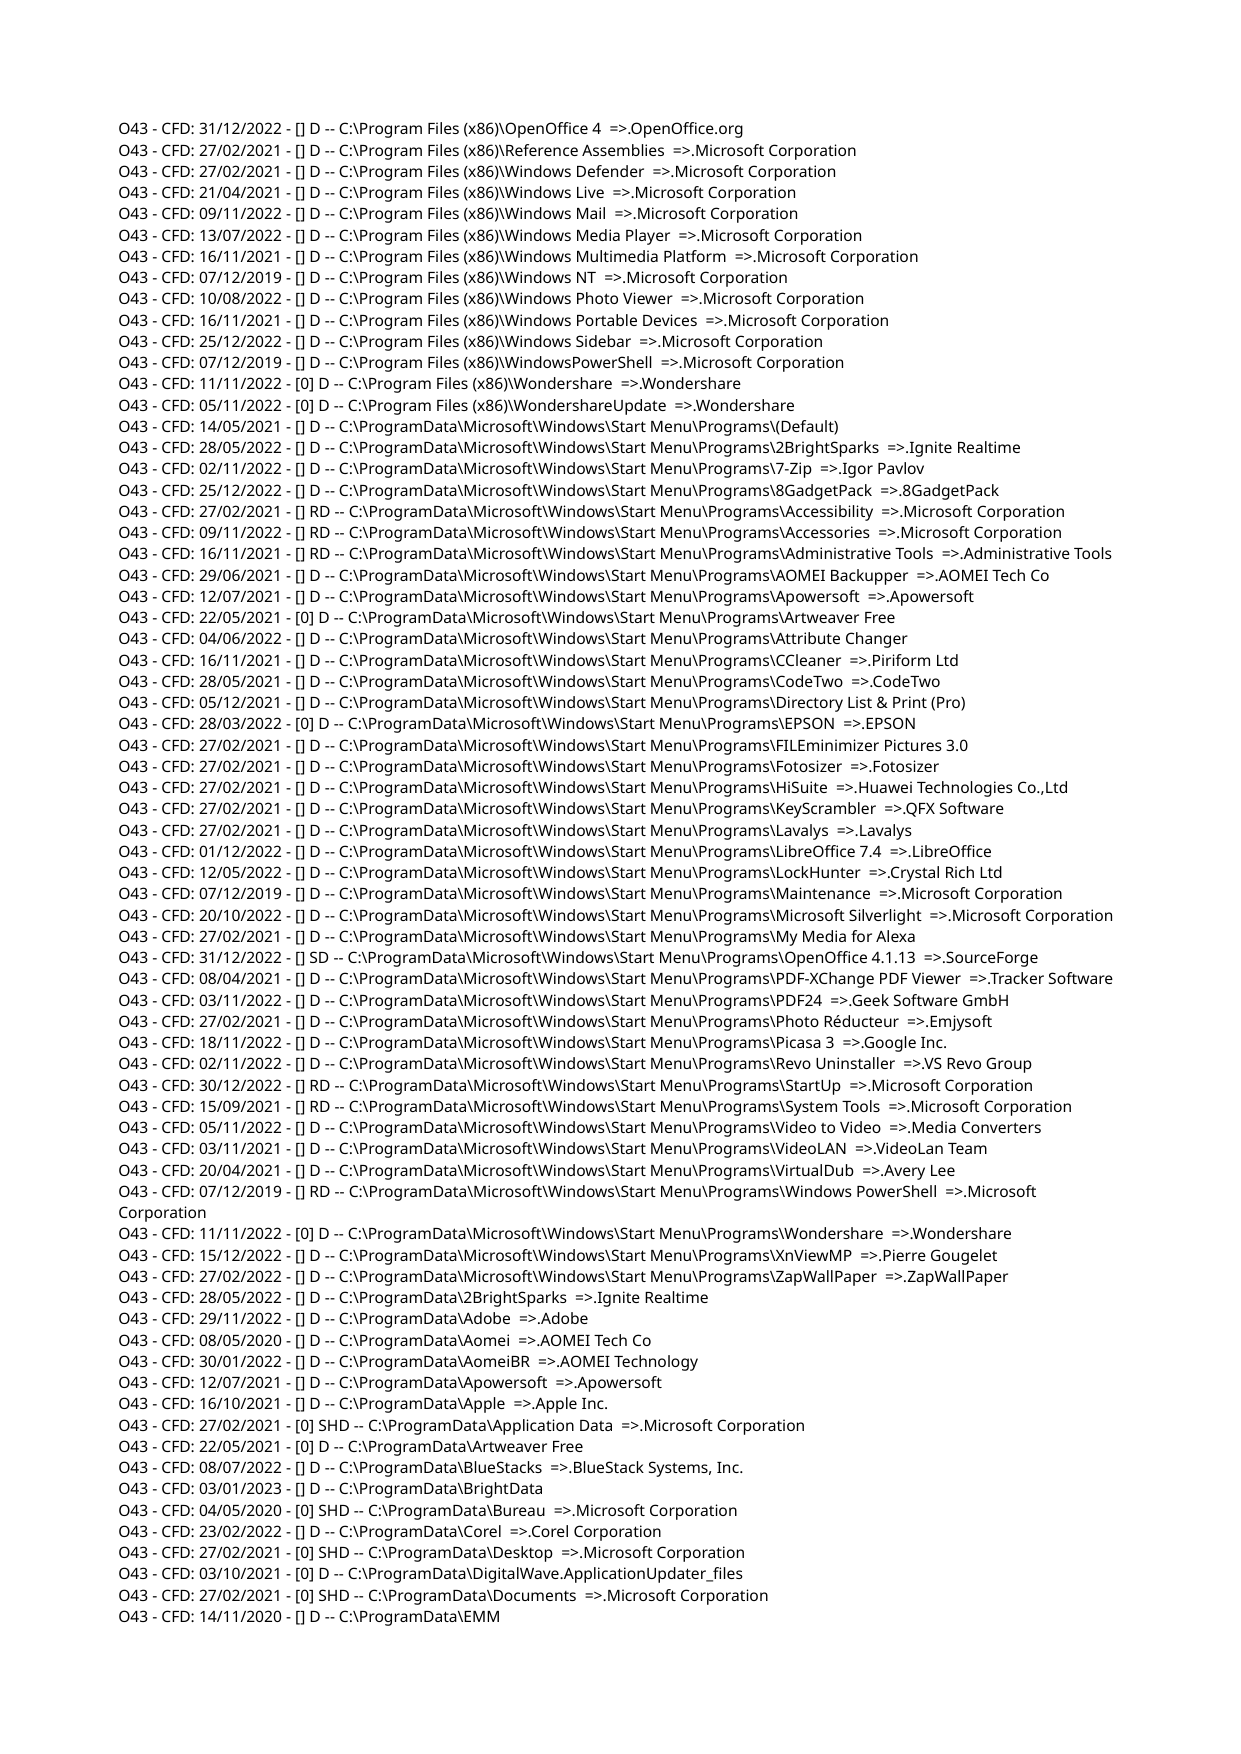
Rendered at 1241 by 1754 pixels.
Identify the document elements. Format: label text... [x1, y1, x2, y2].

text O43 - CFD: 16/11/2021 - [] D -- C:\ProgramData\Microsoft\Windows\Start Menu\Programs\CCleaner =>.Piriform Ltd [118, 649, 1122, 671]
text O43 - CFD: 14/05/2021 - [] D -- C:\ProgramData\Microsoft\Windows\Start Menu\Programs\(Default) [118, 416, 1122, 437]
text O43 - CFD: 27/02/2021 - [0] SHD -- C:\ProgramData\Application Data =>.Microsoft Corporation [118, 1414, 1122, 1436]
text O43 - CFD: 02/11/2022 - [] D -- C:\ProgramData\Microsoft\Windows\Start Menu\Programs\Revo Uninstaller =>.VS Revo Group [118, 1053, 1122, 1074]
text O43 - CFD: 09/11/2022 - [] RD -- C:\ProgramData\Microsoft\Windows\Start Menu\Programs\Accessories =>.Microsoft Corporation [118, 522, 1122, 543]
text O43 - CFD: 13/07/2022 - [] D -- C:\Program Files (x86)\Windows Media Player =>.Microsoft Corporation [118, 224, 1122, 246]
text O43 - CFD: 15/12/2022 - [] D -- C:\ProgramData\Microsoft\Windows\Start Menu\Programs\XnViewMP =>.Pierre Gougelet [118, 1244, 1122, 1266]
text O43 - CFD: 04/06/2022 - [] D -- C:\ProgramData\Microsoft\Windows\Start Menu\Programs\Attribute Changer [118, 628, 1122, 649]
text O43 - CFD: 20/10/2022 - [] D -- C:\ProgramData\Microsoft\Windows\Start Menu\Programs\Microsoft Silverlight =>.Microsoft Corporation [118, 904, 1122, 926]
text O43 - CFD: 27/02/2021 - [0] SHD -- C:\ProgramData\Documents =>.Microsoft Corporation [118, 1584, 1122, 1606]
text O43 - CFD: 12/05/2022 - [] D -- C:\ProgramData\Microsoft\Windows\Start Menu\Programs\LockHunter =>.Crystal Rich Ltd [118, 862, 1122, 883]
text O43 - CFD: 28/03/2022 - [0] D -- C:\ProgramData\Microsoft\Windows\Start Menu\Programs\EPSON =>.EPSON [118, 713, 1122, 734]
text O43 - CFD: 16/11/2021 - [] D -- C:\Program Files (x86)\Windows Portable Devices =>.Microsoft Corporation [118, 309, 1122, 331]
text O43 - CFD: 27/02/2021 - [] D -- C:\ProgramData\Microsoft\Windows\Start Menu\Programs\Lavalys =>.Lavalys [118, 819, 1122, 841]
text O43 - CFD: 27/02/2021 - [] D -- C:\ProgramData\Microsoft\Windows\Start Menu\Programs\HiSuite =>.Huawei Technologies Co.,Ltd [118, 777, 1122, 798]
text O43 - CFD: 27/02/2021 - [] D -- C:\Program Files (x86)\Windows Defender =>.Microsoft Corporation [118, 161, 1122, 182]
text O43 - CFD: 07/12/2019 - [] RD -- C:\ProgramData\Microsoft\Windows\Start Menu\Programs\Windows PowerShell =>.Microsoft Corporation [118, 1181, 1122, 1223]
text O43 - CFD: 28/05/2022 - [] D -- C:\ProgramData\2BrightSparks =>.Ignite Realtime [118, 1287, 1122, 1308]
text O43 - CFD: 27/02/2021 - [0] SHD -- C:\ProgramData\Desktop =>.Microsoft Corporation [118, 1542, 1122, 1563]
text O43 - CFD: 28/05/2021 - [] D -- C:\ProgramData\Microsoft\Windows\Start Menu\Programs\CodeTwo =>.CodeTwo [118, 671, 1122, 692]
text O43 - CFD: 05/12/2021 - [] D -- C:\ProgramData\Microsoft\Windows\Start Menu\Programs\Directory List & Print (Pro) [118, 692, 1122, 713]
text O43 - CFD: 07/12/2019 - [] D -- C:\Program Files (x86)\WindowsPowerShell =>.Microsoft Corporation [118, 352, 1122, 373]
text O43 - CFD: 08/05/2020 - [] D -- C:\ProgramData\Aomei =>.AOMEI Tech Co [118, 1329, 1122, 1351]
text O43 - CFD: 08/04/2021 - [] D -- C:\ProgramData\Microsoft\Windows\Start Menu\Programs\PDF-XChange PDF Viewer =>.Tracker Software [118, 968, 1122, 989]
text O43 - CFD: 03/01/2023 - [] D -- C:\ProgramData\BrightData [118, 1478, 1122, 1499]
text O43 - CFD: 11/11/2022 - [0] D -- C:\ProgramData\Microsoft\Windows\Start Menu\Programs\Wondershare =>.Wondershare [118, 1223, 1122, 1244]
text O43 - CFD: 03/10/2021 - [0] D -- C:\ProgramData\DigitalWave.ApplicationUpdater_files [118, 1563, 1122, 1584]
text O43 - CFD: 27/02/2021 - [] D -- C:\ProgramData\Microsoft\Windows\Start Menu\Programs\FILEminimizer Pictures 3.0 [118, 734, 1122, 756]
text O43 - CFD: 22/05/2021 - [0] D -- C:\ProgramData\Microsoft\Windows\Start Menu\Programs\Artweaver Free [118, 607, 1122, 628]
text O43 - CFD: 12/07/2021 - [] D -- C:\ProgramData\Apowersoft =>.Apowersoft [118, 1372, 1122, 1393]
text O43 - CFD: 02/11/2022 - [] D -- C:\ProgramData\Microsoft\Windows\Start Menu\Programs\7-Zip =>.Igor Pavlov [118, 458, 1122, 479]
text O43 - CFD: 30/12/2022 - [] RD -- C:\ProgramData\Microsoft\Windows\Start Menu\Programs\StartUp =>.Microsoft Corporation [118, 1074, 1122, 1096]
text O43 - CFD: 03/11/2021 - [] D -- C:\ProgramData\Microsoft\Windows\Start Menu\Programs\VideoLAN =>.VideoLan Team [118, 1138, 1122, 1159]
text O43 - CFD: 15/09/2021 - [] RD -- C:\ProgramData\Microsoft\Windows\Start Menu\Programs\System Tools =>.Microsoft Corporation [118, 1096, 1122, 1117]
text O43 - CFD: 27/02/2021 - [] D -- C:\ProgramData\Microsoft\Windows\Start Menu\Programs\My Media for Alexa [118, 926, 1122, 947]
text O43 - CFD: 27/02/2021 - [] D -- C:\ProgramData\Microsoft\Windows\Start Menu\Programs\Photo Réducteur =>.Emjysoft [118, 1011, 1122, 1032]
text O43 - CFD: 07/12/2019 - [] D -- C:\Program Files (x86)\Windows NT =>.Microsoft Corporation [118, 267, 1122, 288]
text O43 - CFD: 29/06/2021 - [] D -- C:\ProgramData\Microsoft\Windows\Start Menu\Programs\AOMEI Backupper =>.AOMEI Tech Co [118, 564, 1122, 586]
text O43 - CFD: 21/04/2021 - [] D -- C:\Program Files (x86)\Windows Live =>.Microsoft Corporation [118, 182, 1122, 203]
text O43 - CFD: 25/12/2022 - [] D -- C:\Program Files (x86)\Windows Sidebar =>.Microsoft Corporation [118, 331, 1122, 352]
text O43 - CFD: 31/12/2022 - [] D -- C:\Program Files (x86)\OpenOffice 4 =>.OpenOffice.org [118, 118, 1122, 139]
text O43 - CFD: 14/11/2020 - [] D -- C:\ProgramData\EMM [118, 1606, 1122, 1627]
text O43 - CFD: 18/11/2022 - [] D -- C:\ProgramData\Microsoft\Windows\Start Menu\Programs\Picasa 3 =>.Google Inc. [118, 1032, 1122, 1053]
text O43 - CFD: 08/07/2022 - [] D -- C:\ProgramData\BlueStacks =>.BlueStack Systems, Inc. [118, 1457, 1122, 1478]
text O43 - CFD: 29/11/2022 - [] D -- C:\ProgramData\Adobe =>.Adobe [118, 1308, 1122, 1329]
text O43 - CFD: 05/11/2022 - [0] D -- C:\Program Files (x86)\WondershareUpdate =>.Wondershare [118, 394, 1122, 416]
text O43 - CFD: 25/12/2022 - [] D -- C:\ProgramData\Microsoft\Windows\Start Menu\Programs\8GadgetPack =>.8GadgetPack [118, 479, 1122, 501]
text O43 - CFD: 12/07/2021 - [] D -- C:\ProgramData\Microsoft\Windows\Start Menu\Programs\Apowersoft =>.Apowersoft [118, 586, 1122, 607]
text O43 - CFD: 04/05/2020 - [0] SHD -- C:\ProgramData\Bureau =>.Microsoft Corporation [118, 1499, 1122, 1521]
text O43 - CFD: 22/05/2021 - [0] D -- C:\ProgramData\Artweaver Free [118, 1436, 1122, 1457]
text O43 - CFD: 30/01/2022 - [] D -- C:\ProgramData\AomeiBR =>.AOMEI Technology [118, 1351, 1122, 1372]
text O43 - CFD: 07/12/2019 - [] D -- C:\ProgramData\Microsoft\Windows\Start Menu\Programs\Maintenance =>.Microsoft Corporation [118, 883, 1122, 904]
text O43 - CFD: 27/02/2021 - [] D -- C:\ProgramData\Microsoft\Windows\Start Menu\Programs\Fotosizer =>.Fotosizer [118, 756, 1122, 777]
text O43 - CFD: 16/11/2021 - [] D -- C:\Program Files (x86)\Windows Multimedia Platform =>.Microsoft Corporation [118, 246, 1122, 267]
text O43 - CFD: 31/12/2022 - [] SD -- C:\ProgramData\Microsoft\Windows\Start Menu\Programs\OpenOffice 4.1.13 =>.SourceForge [118, 947, 1122, 968]
text O43 - CFD: 05/11/2022 - [] D -- C:\ProgramData\Microsoft\Windows\Start Menu\Programs\Video to Video =>.Media Converters [118, 1117, 1122, 1138]
text O43 - CFD: 27/02/2021 - [] D -- C:\Program Files (x86)\Reference Assemblies =>.Microsoft Corporation [118, 139, 1122, 161]
text O43 - CFD: 27/02/2021 - [] D -- C:\ProgramData\Microsoft\Windows\Start Menu\Programs\KeyScrambler =>.QFX Software [118, 798, 1122, 819]
text O43 - CFD: 27/02/2022 - [] D -- C:\ProgramData\Microsoft\Windows\Start Menu\Programs\ZapWallPaper =>.ZapWallPaper [118, 1266, 1122, 1287]
text O43 - CFD: 16/10/2021 - [] D -- C:\ProgramData\Apple =>.Apple Inc. [118, 1393, 1122, 1414]
text O43 - CFD: 09/11/2022 - [] D -- C:\Program Files (x86)\Windows Mail =>.Microsoft Corporation [118, 203, 1122, 224]
text O43 - CFD: 28/05/2022 - [] D -- C:\ProgramData\Microsoft\Windows\Start Menu\Programs\2BrightSparks =>.Ignite Realtime [118, 437, 1122, 458]
text O43 - CFD: 23/02/2022 - [] D -- C:\ProgramData\Corel =>.Corel Corporation [118, 1521, 1122, 1542]
text O43 - CFD: 16/11/2021 - [] RD -- C:\ProgramData\Microsoft\Windows\Start Menu\Programs\Administrative Tools =>.Administrative Tools [118, 543, 1122, 564]
text O43 - CFD: 20/04/2021 - [] D -- C:\ProgramData\Microsoft\Windows\Start Menu\Programs\VirtualDub =>.Avery Lee [118, 1159, 1122, 1181]
text O43 - CFD: 10/08/2022 - [] D -- C:\Program Files (x86)\Windows Photo Viewer =>.Microsoft Corporation [118, 288, 1122, 309]
text O43 - CFD: 11/11/2022 - [0] D -- C:\Program Files (x86)\Wondershare =>.Wondershare [118, 373, 1122, 394]
text O43 - CFD: 03/11/2022 - [] D -- C:\ProgramData\Microsoft\Windows\Start Menu\Programs\PDF24 =>.Geek Software GmbH [118, 989, 1122, 1011]
text O43 - CFD: 27/02/2021 - [] RD -- C:\ProgramData\Microsoft\Windows\Start Menu\Programs\Accessibility =>.Microsoft Corporation [118, 501, 1122, 522]
text O43 - CFD: 01/12/2022 - [] D -- C:\ProgramData\Microsoft\Windows\Start Menu\Programs\LibreOffice 7.4 =>.LibreOffice [118, 841, 1122, 862]
